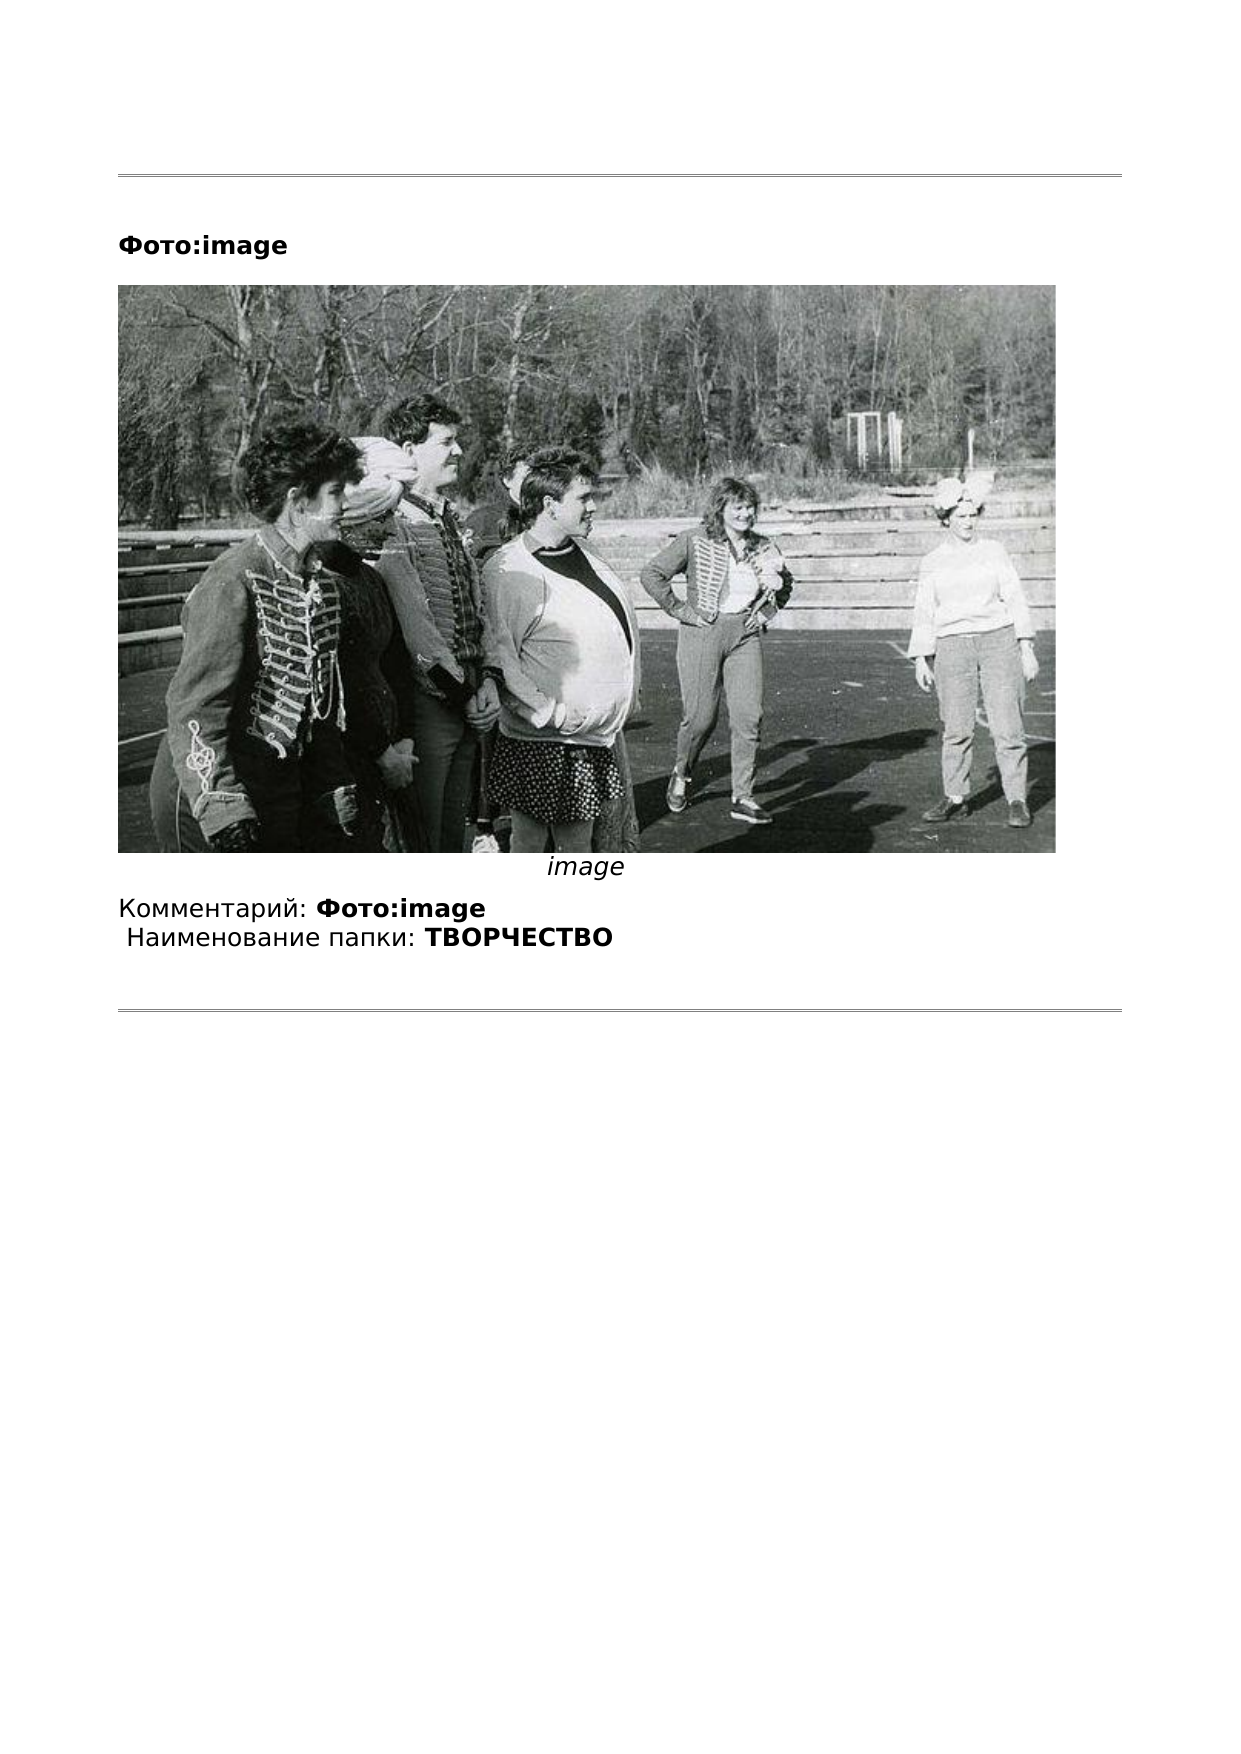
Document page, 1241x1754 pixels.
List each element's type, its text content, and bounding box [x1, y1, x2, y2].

text [118, 118, 1122, 147]
subtitle Фото:image [118, 231, 1122, 260]
picture [118, 285, 1056, 853]
text image [118, 853, 1056, 882]
text Комментарий: Фото:image Наименование папки: ТВОРЧЕСТВО [118, 894, 1122, 982]
